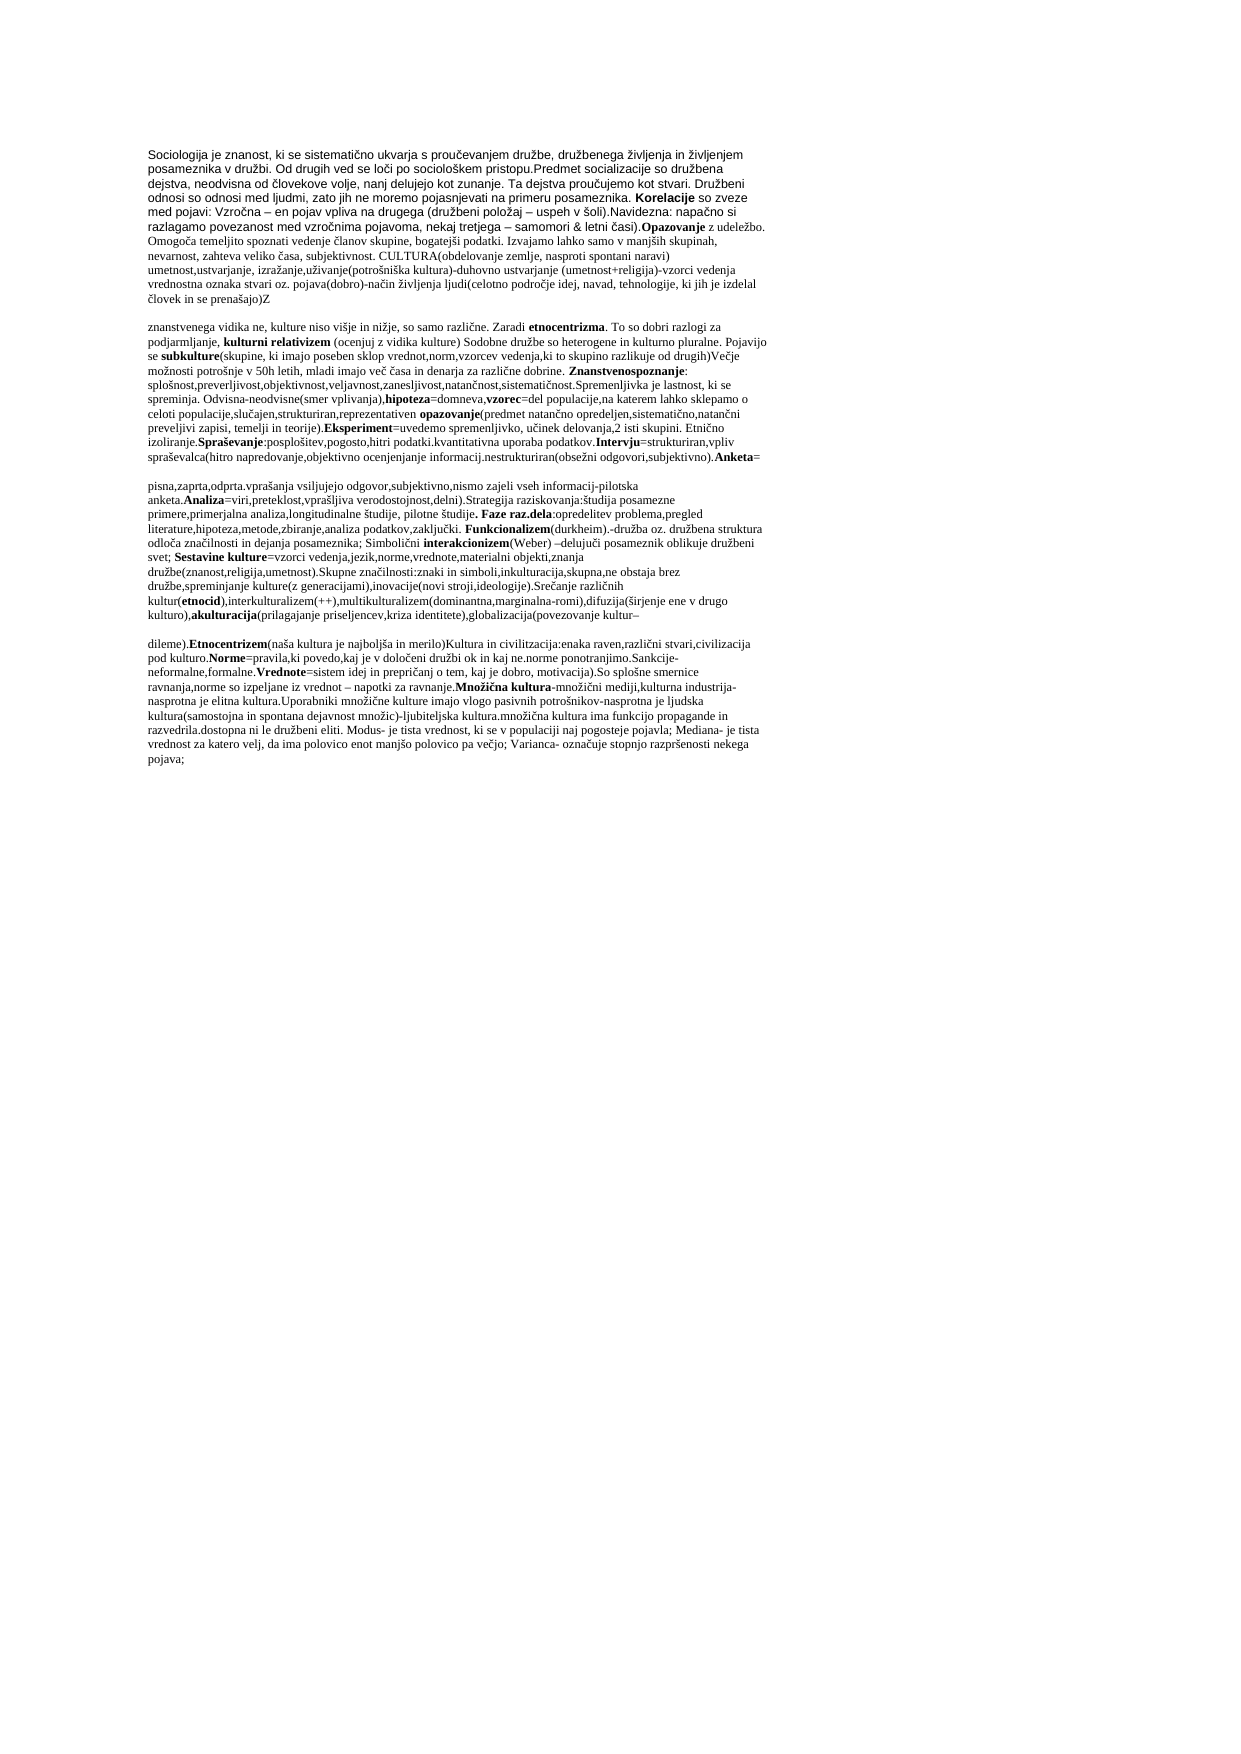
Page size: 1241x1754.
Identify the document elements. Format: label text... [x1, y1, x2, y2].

text ravnanja,norme so izpeljane iz vrednot – napotki za ravnanje.Množična kultura-množični mediji,kulturna industrija-nasprotna je elitna kultura.Uporabniki množične kulture imajo vlogo pasivnih potrošnikov-nasprotna je ljudska kultura(samostojna in spontana dejavnost množic)-ljubiteljska kultura.množična kultura ima funkcijo propagande in razvedrila.dostopna ni le družbeni eliti. Modus- je tista vrednost, ki se v populaciji naj pogosteje pojavla; Mediana- je tista vrednost za katero velj, da ima polovico enot manjšo polovico pa večjo; Varianca- označuje stopnjo razpršenosti nekega pojava; [148, 679, 768, 766]
text primere,primerjalna analiza,longitudinalne študije, pilotne študije. Faze raz.dela:opredelitev problema,pregled literature,hipoteza,metode,zbiranje,analiza podatkov,zaključki. Funkcionalizem(durkheim).-družba oz. družbena struktura odloča značilnosti in dejanja posameznika; Simbolični interakcionizem(Weber) –delujuči posameznik oblikuje družbeni svet; Sestavine kulture=vzorci vedenja,jezik,norme,vrednote,materialni objekti,znanja družbe(znanost,religija,umetnost).Skupne značilnosti:znaki in simboli,inkulturacija,skupna,ne obstaja brez družbe,spreminjanje kulture(z generacijami),inovacije(novi stroji,ideologije).Srečanje različnih kultur(etnocid),interkulturalizem(++),multikulturalizem(dominantna,marginalna-romi),difuzija(širjenje ene v drugo kulturo),akulturacija(prilagajanje priseljencev,kriza identitete),globalizacija(povezovanje kultur– [148, 507, 768, 622]
text podjarmljanje, kulturni relativizem (ocenjuj z vidika kulture) Sodobne družbe so heterogene in kulturno pluralne. Pojavijo se subkulture(skupine, ki imajo poseben sklop vrednot,norm,vzorcev vedenja,ki to skupino razlikuje od drugih)Večje možnosti potrošnje v 50h letih, mladi imajo več časa in denarja za različne dobrine. Znanstvenospoznanje: splošnost,preverljivost,objektivnost,veljavnost,zanesljivost,natančnost,sistematičnost.Spremenljivka je lastnost, ki se spreminja. Odvisna-neodvisne(smer vplivanja),hipoteza=domneva,vzorec=del populacije,na katerem lahko sklepamo o celoti populacije,slučajen,strukturiran,reprezentativen opazovanje(predmet natančno opredeljen,sistematično,natančni preveljivi zapisi, temelji in teorije).Eksperiment=uvedemo spremenljivko, učinek delovanja,2 isti skupini. Etnično izoliranje.Spraševanje:posplošitev,pogosto,hitri podatki.kvantitativna uporaba podatkov.Intervju=strukturiran,vpliv spraševalca(hitro napredovanje,objektivno ocenjenjanje informacij.nestrukturiran(obsežni odgovori,subjektivno).Anketa= [148, 334, 768, 464]
text dileme).Etnocentrizem(naša kultura je najboljša in merilo)Kultura in civilitzacija:enaka raven,različni stvari,civilizacija pod kulturo.Norme=pravila,ki povedo,kaj je v določeni družbi ok in kaj ne.norme ponotranjimo.Sankcije-neformalne,formalne.Vrednote=sistem idej in prepričanj o tem, kaj je dobro, motivacija).So splošne smernice [148, 636, 768, 679]
text pisna,zaprta,odprta.vprašanja vsiljujejo odgovor,subjektivno,nismo zajeli vseh informacij-pilotska anketa.Analiza=viri,preteklost,vprašljiva verodostojnost,delni).Strategija raziskovanja:študija posamezne [148, 478, 768, 507]
text znanstvenega vidika ne, kulture niso višje in nižje, so samo različne. Zaradi etnocentrizma. To so dobri razlogi za [148, 320, 768, 334]
text Sociologija je znanost, ki se sistematično ukvarja s proučevanjem družbe, družbenega življenja in življenjem posameznika v družbi. Od drugih ved se loči po sociološkem pristopu.Predmet socializacije so družbena dejstva, neodvisna od človekove volje, nanj delujejo kot zunanje. Ta dejstva proučujemo kot stvari. Družbeni odnosi so odnosi med ljudmi, zato jih ne moremo pojasnjevati na primeru posameznika. Korelacije so zveze med pojavi: Vzročna – en pojav vpliva na drugega (družbeni položaj – uspeh v šoli).Navidezna: napačno si razlagamo povezanost med vzročnima pojavoma, nekaj tretjega – samomori & letni časi).Opazovanje z udeležbo. Omogoča temeljito spoznati vedenje članov skupine, bogatejši podatki. Izvajamo lahko samo v manjših skupinah, nevarnost, zahteva veliko časa, subjektivnost. CULTURA(obdelovanje zemlje, nasproti spontani naravi) umetnost,ustvarjanje, izražanje,uživanje(potrošniška kultura)-duhovno ustvarjanje (umetnost+religija)-vzorci vedenja vrednostna oznaka stvari oz. pojava(dobro)-način življenja ljudi(celotno področje idej, navad, tehnologije, ki jih je izdelal človek in se prenašajo)Z [148, 148, 768, 306]
